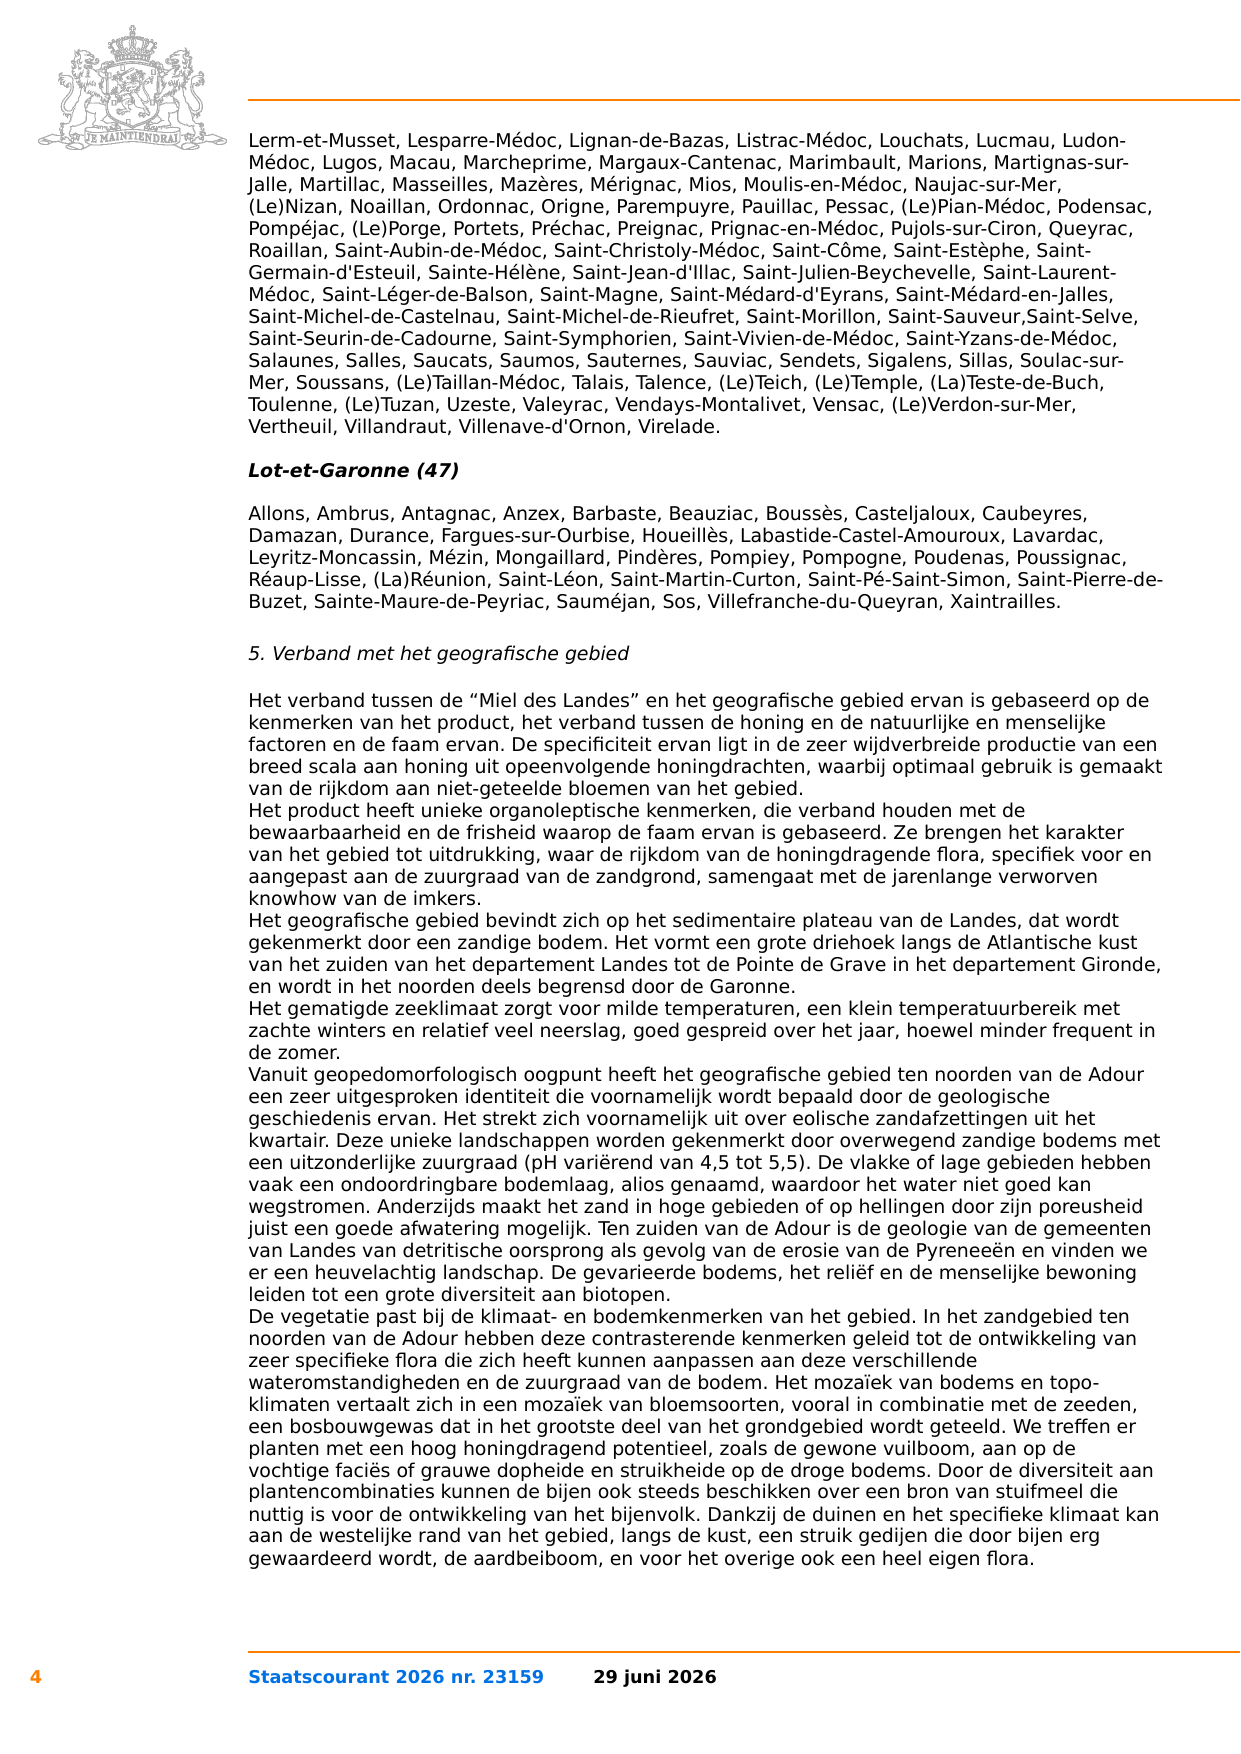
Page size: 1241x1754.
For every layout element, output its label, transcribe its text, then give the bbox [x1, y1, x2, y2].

text Allons, Ambrus, Antagnac, Anzex, Barbaste, Beauziac, Boussès, Casteljaloux, Caubeyres, Damazan, Durance, Fargues-sur-Ourbise, Houeillès, Labastide-Castel-Amouroux, Lavardac, Leyritz-Moncassin, Mézin, Mongaillard, Pindères, Pompiey, Pompogne, Poudenas, Poussignac, Réaup-Lisse, (La)Réunion, Saint-Léon, Saint-Martin-Curton, Saint-Pé-Saint-Simon, Saint-Pierre-de-Buzet, Sainte-Maure-de-Peyriac, Sauméjan, Sos, Villefranche-du-Queyran, Xaintrailles. [248, 503, 1163, 613]
subtitle Lot-et-Garonne (47) [248, 459, 1163, 481]
text Lerm-et-Musset, Lesparre-Médoc, Lignan-de-Bazas, Listrac-Médoc, Louchats, Lucmau, Ludon-Médoc, Lugos, Macau, Marcheprime, Margaux-Cantenac, Marimbault, Marions, Martignas-sur-Jalle, Martillac, Masseilles, Mazères, Mérignac, Mios, Moulis-en-Médoc, Naujac-sur-Mer, (Le)Nizan, Noaillan, Ordonnac, Origne, Parempuyre, Pauillac, Pessac, (Le)Pian-Médoc, Podensac, Pompéjac, (Le)Porge, Portets, Préchac, Preignac, Prignac-en-Médoc, Pujols-sur-Ciron, Queyrac, Roaillan, Saint-Aubin-de-Médoc, Saint-Christoly-Médoc, Saint-Côme, Saint-Estèphe, Saint-Germain-d'Esteuil, Sainte-Hélène, Saint-Jean-d'Illac, Saint-Julien-Beychevelle, Saint-Laurent-Médoc, Saint-Léger-de-Balson, Saint-Magne, Saint-Médard-d'Eyrans, Saint-Médard-en-Jalles, Saint-Michel-de-Castelnau, Saint-Michel-de-Rieufret, Saint-Morillon, Saint-Sauveur,Saint-Selve, Saint-Seurin-de-Cadourne, Saint-Symphorien, Saint-Vivien-de-Médoc, Saint-Yzans-de-Médoc, Salaunes, Salles, Saucats, Saumos, Sauternes, Sauviac, Sendets, Sigalens, Sillas, Soulac-sur-Mer, Soussans, (Le)Taillan-Médoc, Talais, Talence, (Le)Teich, (Le)Temple, (La)Teste-de-Buch, Toulenne, (Le)Tuzan, Uzeste, Valeyrac, Vendays-Montalivet, Vensac, (Le)Verdon-sur-Mer, Vertheuil, Villandraut, Villenave-d'Ornon, Virelade. [248, 130, 1163, 438]
picture [38, 25, 227, 150]
text Het geografische gebied bevindt zich op het sedimentaire plateau van de Landes, dat wordt gekenmerkt door een zandige bodem. Het vormt een grote driehoek langs de Atlantische kust van het zuiden van het departement Landes tot de Pointe de Grave in het departement Gironde, en wordt in het noorden deels begrensd door de Garonne. [248, 910, 1163, 998]
text Het gematigde zeeklimaat zorgt voor milde temperaturen, een klein temperatuurbereik met zachte winters en relatief veel neerslag, goed gespreid over het jaar, hoewel minder frequent in de zomer. [248, 998, 1163, 1064]
subtitle 5. Verband met het geografische gebied [248, 643, 1163, 665]
text Vanuit geopedomorfologisch oogpunt heeft het geografische gebied ten noorden van de Adour een zeer uitgesproken identiteit die voornamelijk wordt bepaald door de geologische geschiedenis ervan. Het strekt zich voornamelijk uit over eolische zandafzettingen uit het kwartair. Deze unieke landschappen worden gekenmerkt door overwegend zandige bodems met een uitzonderlijke zuurgraad (pH variërend van 4,5 tot 5,5). De vlakke of lage gebieden hebben vaak een ondoordringbare bodemlaag, alios genaamd, waardoor het water niet goed kan wegstromen. Anderzijds maakt het zand in hoge gebieden of op hellingen door zijn poreusheid juist een goede afwatering mogelijk. Ten zuiden van de Adour is de geologie van de gemeenten van Landes van detritische oorsprong als gevolg van de erosie van de Pyreneeën en vinden we er een heuvelachtig landschap. De gevarieerde bodems, het reliëf en de menselijke bewoning leiden tot een grote diversiteit aan biotopen. [248, 1064, 1163, 1306]
text Het product heeft unieke organoleptische kenmerken, die verband houden met de bewaarbaarheid en de frisheid waarop de faam ervan is gebaseerd. Ze brengen het karakter van het gebied tot uitdrukking, waar de rijkdom van de honingdragende flora, specifiek voor en aangepast aan de zuurgraad van de zandgrond, samengaat met de jarenlange verworven knowhow van de imkers. [248, 800, 1163, 910]
text De vegetatie past bij de klimaat- en bodemkenmerken van het gebied. In het zandgebied ten noorden van de Adour hebben deze contrasterende kenmerken geleid tot de ontwikkeling van zeer specifieke flora die zich heeft kunnen aanpassen aan deze verschillende wateromstandigheden en de zuurgraad van de bodem. Het mozaïek van bodems en topo-klimaten vertaalt zich in een mozaïek van bloemsoorten, vooral in combinatie met de zeeden, een bosbouwgewas dat in het grootste deel van het grondgebied wordt geteeld. We treffen er planten met een hoog honingdragend potentieel, zoals de gewone vuilboom, aan op de vochtige faciës of grauwe dopheide en struikheide op de droge bodems. Door de diversiteit aan plantencombinaties kunnen de bijen ook steeds beschikken over een bron van stuifmeel die nuttig is voor de ontwikkeling van het bijenvolk. Dankzij de duinen en het specifieke klimaat kan aan de westelijke rand van het gebied, langs de kust, een struik gedijen die door bijen erg gewaardeerd wordt, de aardbeiboom, en voor het overige ook een heel eigen flora. [248, 1306, 1163, 1569]
text Het verband tussen de “Miel des Landes” en het geografische gebied ervan is gebaseerd op de kenmerken van het product, het verband tussen de honing en de natuurlijke en menselijke factoren en de faam ervan. De specificiteit ervan ligt in de zeer wijdverbreide productie van een breed scala aan honing uit opeenvolgende honingdrachten, waarbij optimaal gebruik is gemaakt van de rijkdom aan niet-geteelde bloemen van het gebied. [248, 690, 1163, 800]
